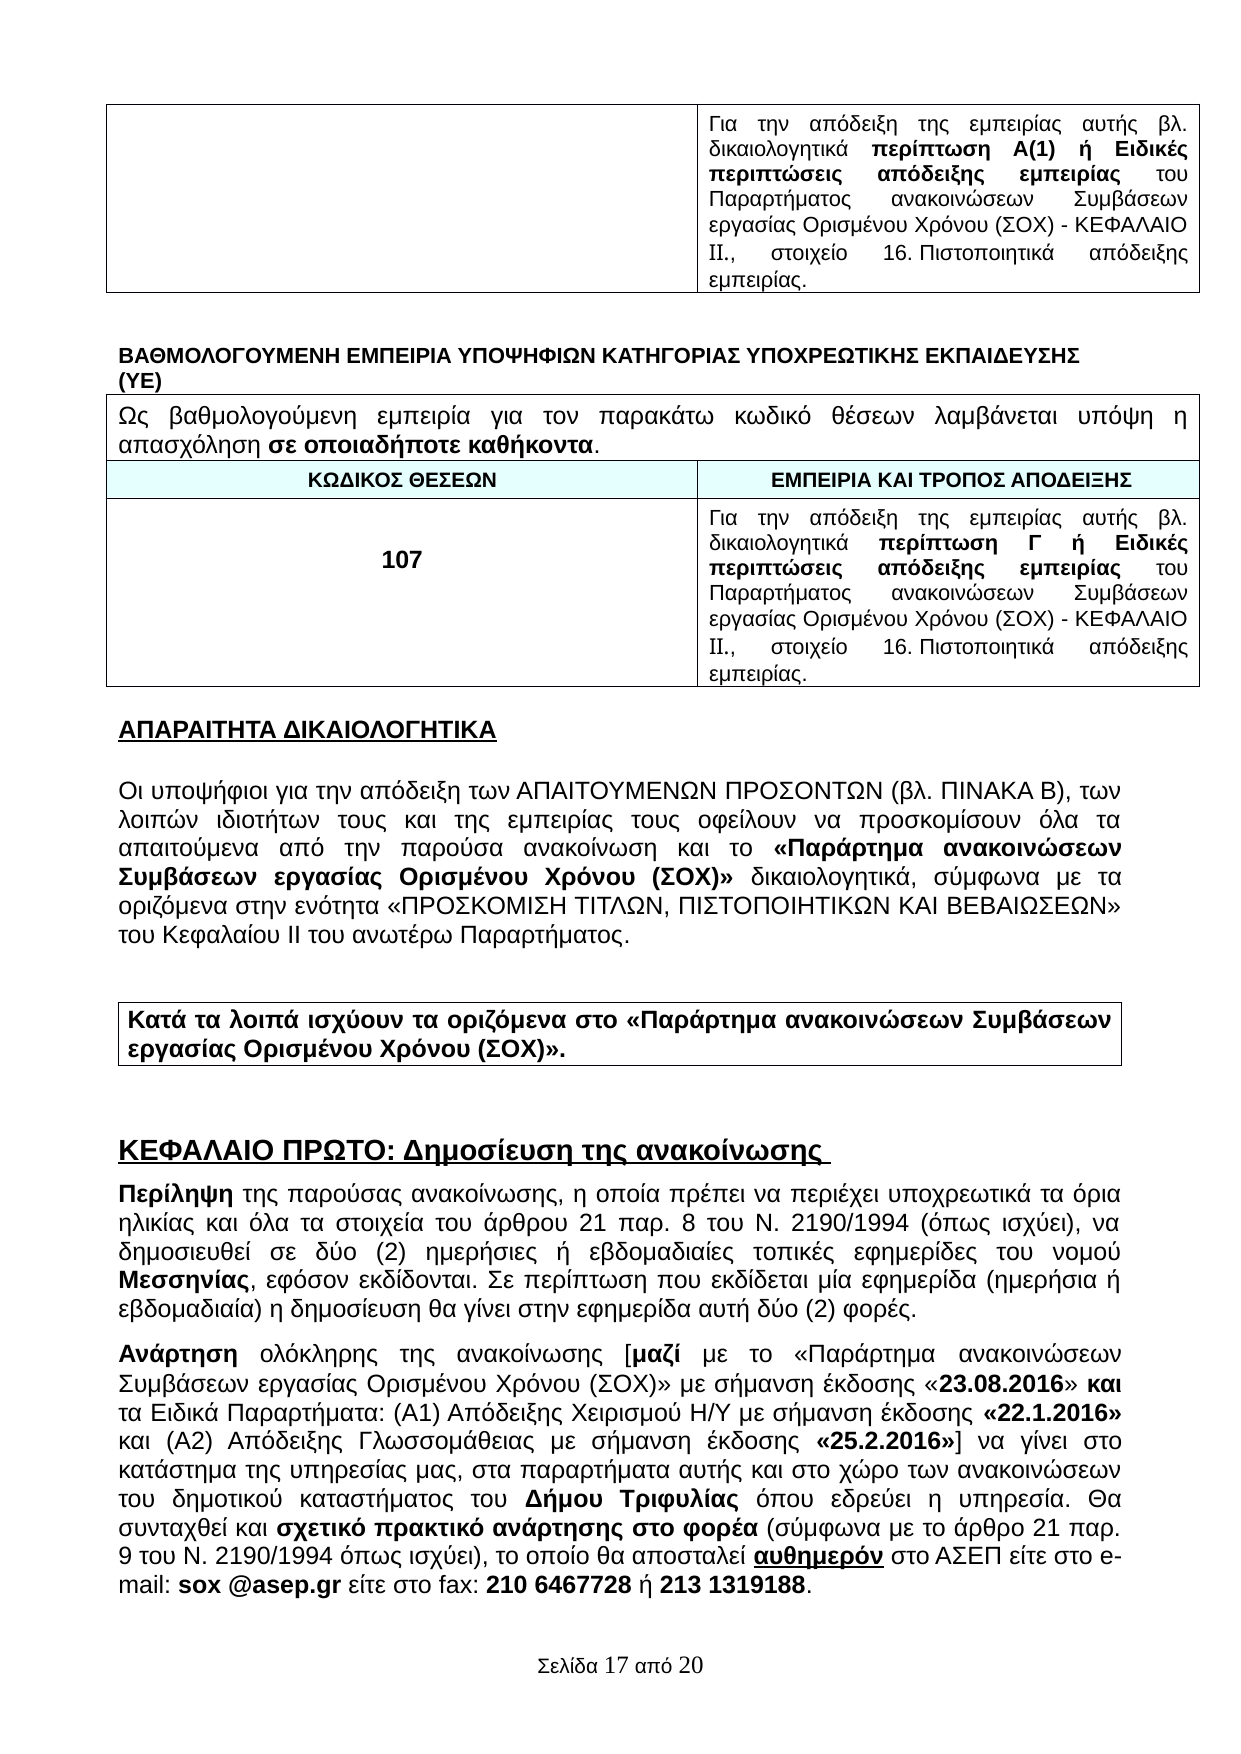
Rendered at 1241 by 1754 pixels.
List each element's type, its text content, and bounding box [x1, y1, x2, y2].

table_header Ως βαθμολογούμενη εμπειρία για τον παρακάτω κωδικό θέσεων λαμβάνεται υπόψη η απασχόληση σε οποιαδήποτε καθήκοντα. [107, 395, 1199, 460]
table_cell 107 [107, 499, 697, 686]
text ΚΕΦΑΛΑΙΟ ΠΡΩΤΟ: Δημοσίευση της ανακοίνωσης [118, 1133, 1122, 1167]
table_cell Για την απόδειξη της εμπειρίας αυτής βλ. δικαιολογητικά περίπτωση Γ ή Ειδικές περιπτώσεις απόδειξης εμπειρίας του Παραρτήματος ανακοινώσεων Συμβάσεων εργασίας Ορισμένου Χρόνου (ΣΟΧ) - ΚΕΦΑΛΑΙΟ IΙ., στοιχείο 16. Πιστοποιητικά απόδειξης εμπειρίας. [698, 499, 1199, 686]
text Περίληψη της παρούσας ανακοίνωσης, η οποία πρέπει να περιέχει υποχρεωτικά τα όρια ηλικίας και όλα τα στοιχεία του άρθρου 21 παρ. 8 του Ν. 2190/1994 (όπως ισχύει), να δημοσιευθεί σε δύο (2) ημερήσιες ή εβδομαδιαίες τοπικές εφημερίδες του νομού Μεσσηνίας, εφόσον εκδίδονται. Σε περίπτωση που εκδίδεται μία εφημερίδα (ημερήσια ή εβδομαδιαία) η δημοσίευση θα γίνει στην εφημερίδα αυτή δύο (2) φορές. [118, 1179, 1122, 1323]
text Ανάρτηση ολόκληρης της ανακοίνωσης [μαζί με το «Παράρτημα ανακοινώσεων Συμβάσεων εργασίας Ορισμένου Χρόνου (ΣΟΧ)» με σήμανση έκδοσης «23.08.2016» και τα Ειδικά Παραρτήματα: (Α1) Απόδειξης Χειρισμού Η/Υ με σήμανση έκδοσης «22.1.2016» και (Α2) Απόδειξης Γλωσσομάθειας με σήμανση έκδοσης «25.2.2016»] να γίνει στο κατάστημα της υπηρεσίας μας, στα παραρτήματα αυτής και στο χώρο των ανακοινώσεων του δημοτικού καταστήματος του Δήμου Τριφυλίας όπου εδρεύει η υπηρεσία. Θα συνταχθεί και σχετικό πρακτικό ανάρτησης στο φορέα (σύμφωνα με το άρθρο 21 παρ. 9 του Ν. 2190/1994 όπως ισχύει), το οποίο θα αποσταλεί αυθημερόν στο ΑΣΕΠ είτε στο e-mail: sox @asep.gr είτε στο fax: 210 6467728 ή 213 1319188. [118, 1335, 1122, 1599]
text ΑΠΑΡΑΙΤΗΤΑ ΔΙΚΑΙΟΛΟΓΗΤΙΚΑ [118, 716, 1122, 744]
table_cell ΕΜΠΕΙΡΙΑ ΚΑΙ ΤΡΟΠΟΣ ΑΠΟΔΕΙΞΗΣ [698, 461, 1199, 497]
table_cell Για την απόδειξη της εμπειρίας αυτής βλ. δικαιολογητικά περίπτωση Α(1) ή Ειδικές περιπτώσεις απόδειξης εμπειρίας του Παραρτήματος ανακοινώσεων Συμβάσεων εργασίας Ορισμένου Χρόνου (ΣΟΧ) - ΚΕΦΑΛΑΙΟ IΙ., στοιχείο 16. Πιστοποιητικά απόδειξης εμπειρίας. [698, 105, 1199, 292]
text ΒΑΘΜΟΛΟΓΟΥΜΕΝΗ ΕΜΠΕΙΡΙΑ ΥΠΟΨΗΦΙΩΝ ΚΑΤΗΓΟΡΙΑΣ ΥΠΟΧΡΕΩΤΙΚΗΣ ΕΚΠΑΙΔΕΥΣΗΣ (ΥΕ) [118, 343, 1122, 394]
table_cell ΚΩΔΙΚΟΣ ΘΕΣΕΩΝ [107, 461, 697, 497]
text Κατά τα λοιπά ισχύουν τα οριζόμενα στο «Παράρτημα ανακοινώσεων Συμβάσεων εργασίας Ορισμένου Χρόνου (ΣΟΧ)». [119, 1003, 1121, 1065]
table_cell [107, 105, 697, 292]
text Οι υποψήφιοι για την απόδειξη των ΑΠΑΙΤΟΥΜΕΝΩΝ ΠΡΟΣΟΝΤΩΝ (βλ. ΠΙΝΑΚΑ Β), των λοιπών ιδιοτήτων τους και της εμπειρίας τους οφείλουν να προσκομίσουν όλα τα απαιτούμενα από την παρούσα ανακοίνωση και το «Παράρτημα ανακοινώσεων Συμβάσεων εργασίας Ορισμένου Χρόνου (ΣΟΧ)» δικαιολογητικά, σύμφωνα με τα οριζόμενα στην ενότητα «ΠΡΟΣΚΟΜΙΣΗ ΤΙΤΛΩΝ, ΠΙΣΤΟΠΟΙΗΤΙΚΩΝ ΚΑΙ ΒΕΒΑΙΩΣΕΩΝ» του Κεφαλαίου ΙΙ του ανωτέρω Παραρτήματος. [118, 776, 1122, 948]
